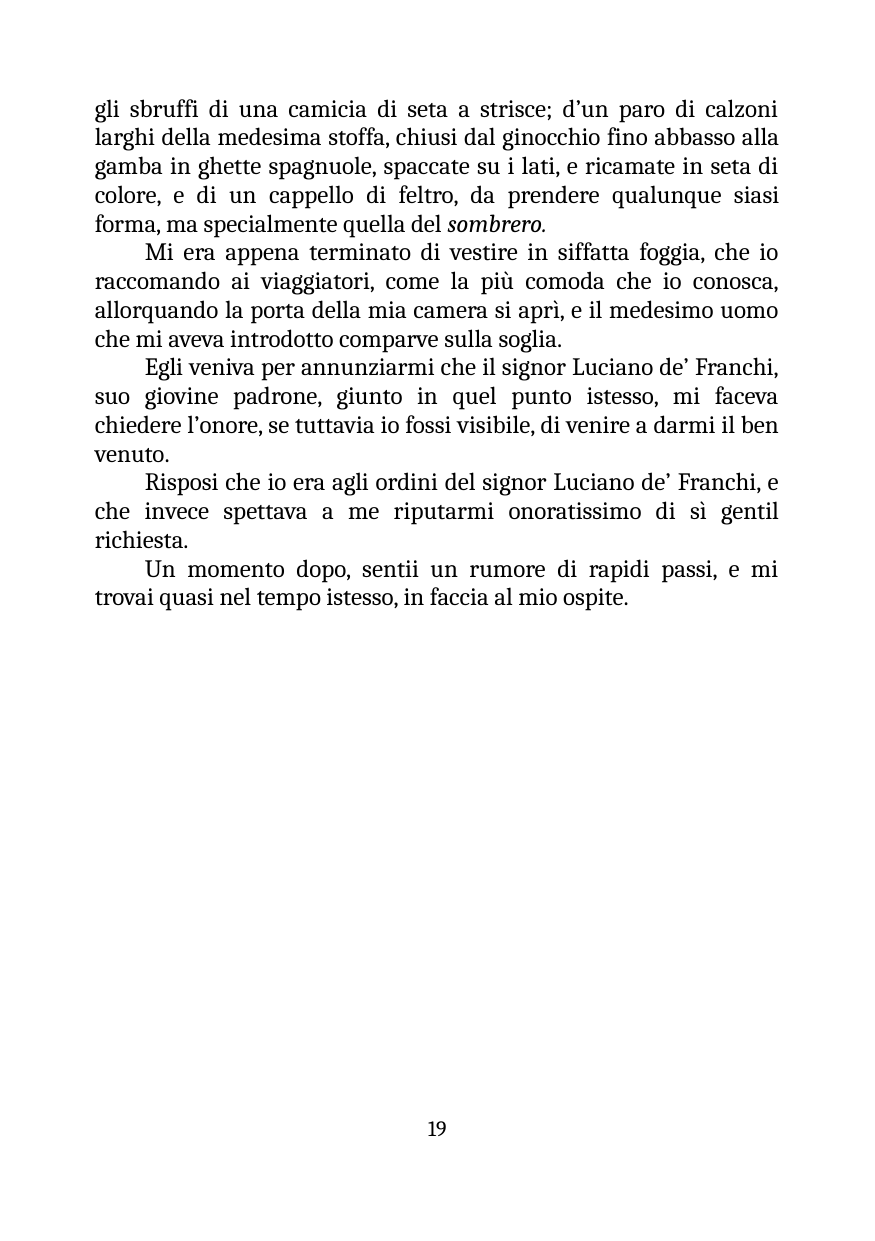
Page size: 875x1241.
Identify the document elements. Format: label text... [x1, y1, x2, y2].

text Risposi che io era agli ordini del signor Luciano de’ Franchi, e che invece spettava a me riputarmi onoratissimo di sì gentil richiesta. [94, 468, 779, 554]
text Mi era appena terminato di vestire in siffatta foggia, che io raccomando ai viaggiatori, come la più comoda che io conosca, allorquando la porta della mia camera si aprì, e il medesimo uomo che mi aveva introdotto comparve sulla soglia. [94, 238, 779, 353]
text gli sbruffi di una camicia di seta a strisce; d’un paro di calzoni larghi della medesima stoffa, chiusi dal ginocchio fino abbasso alla gamba in ghette spagnuole, spaccate su i lati, e ricamate in seta di colore, e di un cappello di feltro, da prendere qualunque siasi forma, ma specialmente quella del sombrero. [94, 94, 779, 238]
text Un momento dopo, sentii un rumore di rapidi passi, e mi trovai quasi nel tempo istesso, in faccia al mio ospite. [94, 554, 779, 612]
text Egli veniva per annunziarmi che il signor Luciano de’ Franchi, suo giovine padrone, giunto in quel punto istesso, mi faceva chiedere l’onore, se tuttavia io fossi visibile, di venire a darmi il ben venuto. [94, 353, 779, 468]
